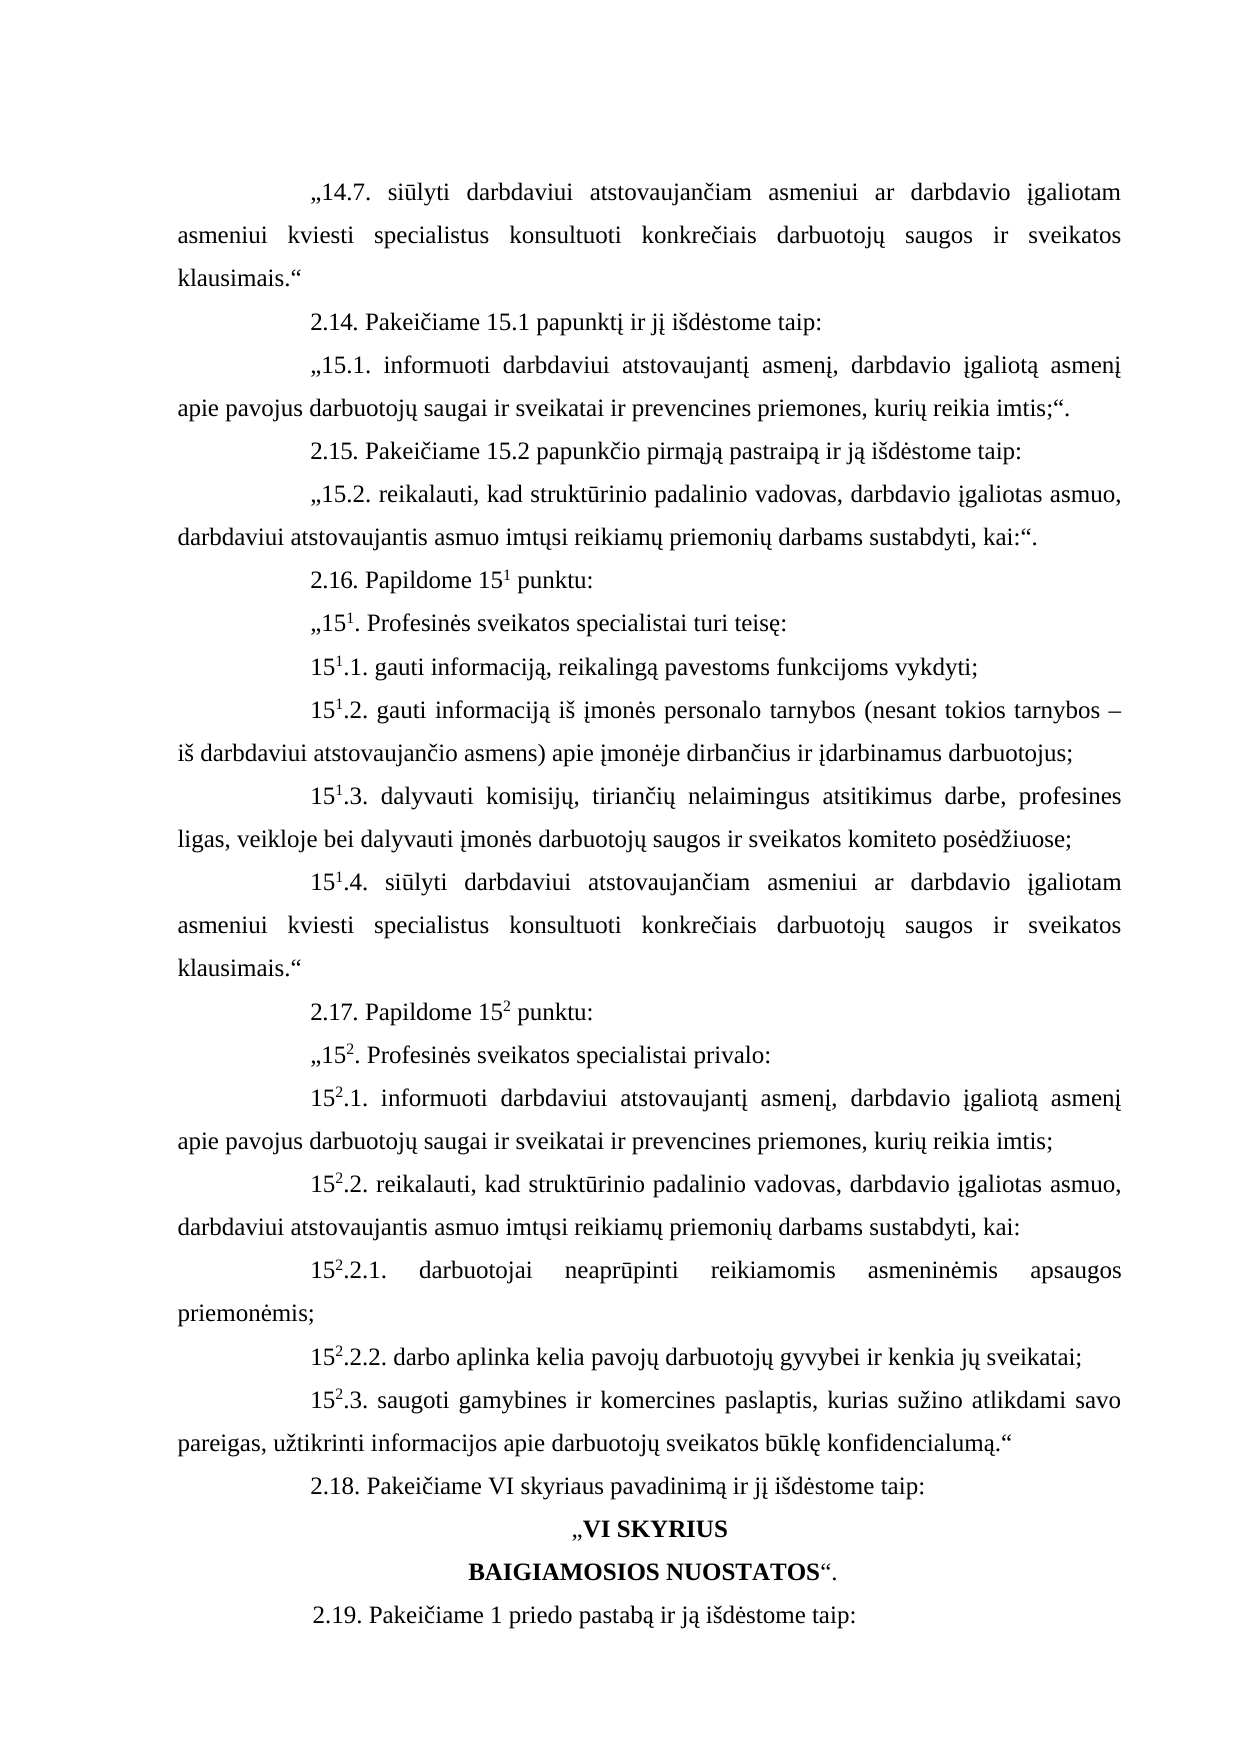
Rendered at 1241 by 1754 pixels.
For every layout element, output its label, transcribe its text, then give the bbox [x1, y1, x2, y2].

text 151.4. siūlyti darbdaviui atstovaujančiam asmeniui ar darbdavio įgaliotam asmeniui kviesti specialistus konsultuoti konkrečiais darbuotojų saugos ir sveikatos klausimais.“ [177, 867, 1122, 982]
text 152.3. saugoti gamybines ir komercines paslaptis, kurias sužino atlikdami savo pareigas, užtikrinti informacijos apie darbuotojų sveikatos būklę konfidencialumą.“ [177, 1385, 1122, 1457]
text BAIGIAMOSIOS NUOSTATOS“. [177, 1557, 1122, 1586]
text 2.18. Pakeičiame VI skyriaus pavadinimą ir jį išdėstome taip: [177, 1471, 1122, 1500]
text 152.1. informuoti darbdaviui atstovaujantį asmenį, darbdavio įgaliotą asmenį apie pavojus darbuotojų saugai ir sveikatai ir prevencines priemones, kurių reikia imtis; [177, 1083, 1122, 1155]
text 152.2.2. darbo aplinka kelia pavojų darbuotojų gyvybei ir kenkia jų sveikatai; [177, 1342, 1122, 1370]
text 152.2.1. darbuotojai neaprūpinti reikiamomis asmeninėmis apsaugos priemonėmis; [177, 1255, 1122, 1327]
text 151.3. dalyvauti komisijų, tiriančių nelaimingus atsitikimus darbe, profesines ligas, veikloje bei dalyvauti įmonės darbuotojų saugos ir sveikatos komiteto posėdžiuose; [177, 781, 1122, 853]
text 2.19. Pakeičiame 1 priedo pastabą ir ją išdėstome taip: [177, 1600, 1122, 1629]
text 2.17. Papildome 152 punktu: [177, 997, 1122, 1025]
text „152. Profesinės sveikatos specialistai privalo: [177, 1040, 1122, 1068]
text 151.2. gauti informaciją iš įmonės personalo tarnybos (nesant tokios tarnybos – iš darbdaviui atstovaujančio asmens) apie įmonėje dirbančius ir įdarbinamus darbuotojus; [177, 695, 1122, 767]
text „151. Profesinės sveikatos specialistai turi teisę: [177, 608, 1122, 637]
text 2.14. Pakeičiame 15.1 papunktį ir jį išdėstome taip: [177, 307, 1122, 335]
text 152.2. reikalauti, kad struktūrinio padalinio vadovas, darbdavio įgaliotas asmuo, darbdaviui atstovaujantis asmuo imtųsi reikiamų priemonių darbams sustabdyti, kai: [177, 1169, 1122, 1241]
text „14.7. siūlyti darbdaviui atstovaujančiam asmeniui ar darbdavio įgaliotam asmeniui kviesti specialistus konsultuoti konkrečiais darbuotojų saugos ir sveikatos klausimais.“ [177, 177, 1122, 292]
text 2.15. Pakeičiame 15.2 papunkčio pirmąją pastraipą ir ją išdėstome taip: [177, 436, 1122, 465]
text 2.16. Papildome 151 punktu: [177, 565, 1122, 594]
text „15.2. reikalauti, kad struktūrinio padalinio vadovas, darbdavio įgaliotas asmuo, darbdaviui atstovaujantis asmuo imtųsi reikiamų priemonių darbams sustabdyti, kai:“. [177, 479, 1122, 551]
text 151.1. gauti informaciją, reikalingą pavestoms funkcijoms vykdyti; [177, 652, 1122, 680]
text „VI SKYRIUS [177, 1514, 1122, 1543]
text „15.1. informuoti darbdaviui atstovaujantį asmenį, darbdavio įgaliotą asmenį apie pavojus darbuotojų saugai ir sveikatai ir prevencines priemones, kurių reikia imtis;“. [177, 350, 1122, 422]
